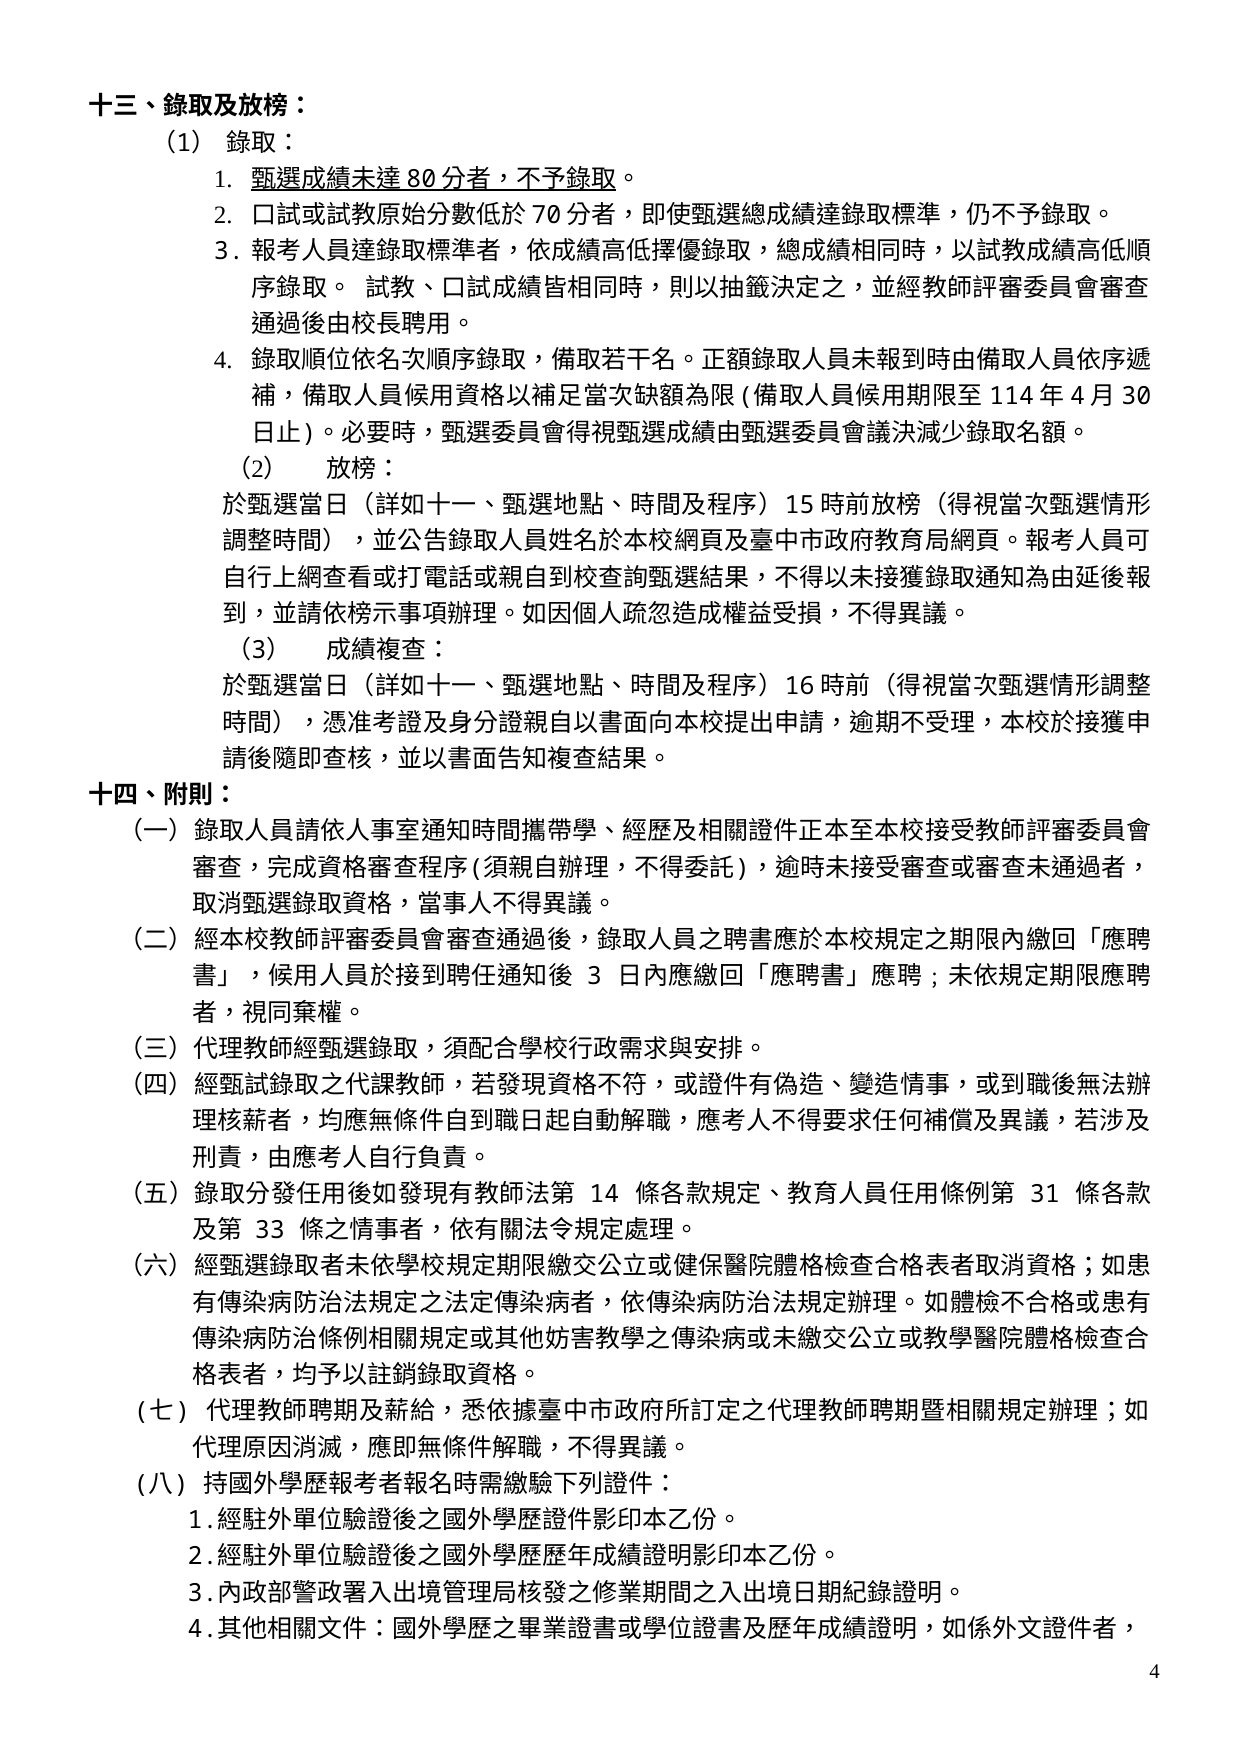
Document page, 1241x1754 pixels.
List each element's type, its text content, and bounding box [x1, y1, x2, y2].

text (七) 代理教師聘期及薪給，悉依據臺中市政府所訂定之代理教師聘期暨相關規定辦理；如代理原因消滅，應即無條件解職，不得異議。 [118, 1391, 1152, 1463]
text （五）錄取分發任用後如發現有教師法第 14 條各款規定、教育人員任用條例第 31 條各款及第 33 條之情事者，依有關法令規定處理。 [118, 1173, 1152, 1246]
list 錄取順位依名次順序錄取，備取若干名。正額錄取人員未報到時由備取人員依序遞補，備取人員候用資格以補足當次缺額為限(備取人員候用期限至114年4月30日止)。必要時，甄選委員會得視甄選成績由甄選委員會議決減少錄取名額。 [214, 339, 1152, 448]
text 十三、錄取及放榜： [89, 86, 1152, 122]
list 口試或試教原始分數低於70分者，即使甄選總成績達錄取標準，仍不予錄取。 [214, 194, 1152, 231]
list 甄選成績未達80分者，不予錄取。 [214, 158, 1152, 194]
text 十四、附則： [89, 774, 1152, 811]
text 2.經駐外單位驗證後之國外學歷歷年成績證明影印本乙份。 [187, 1536, 1152, 1572]
text （三）代理教師經甄選錄取，須配合學校行政需求與安排。 [118, 1028, 1152, 1064]
text （一）錄取人員請依人事室通知時間攜帶學、經歷及相關證件正本至本校接受教師評審委員會審查，完成資格審查程序(須親自辦理，不得委託)，逾時未接受審查或審查未通過者，取消甄選錄取資格，當事人不得異議。 [118, 811, 1152, 919]
list 錄取： [151, 122, 1152, 158]
list 報考人員達錄取標準者，依成績高低擇優錄取，總成績相同時，以試教成績高低順序錄取。 試教、口試成績皆相同時，則以抽籤決定之，並經教師評審委員會審查通過後由校長聘用。 [214, 231, 1152, 339]
text （二）經本校教師評審委員會審查通過後，錄取人員之聘書應於本校規定之期限內繳回「應聘書」，候用人員於接到聘任通知後 3 日內應繳回「應聘書」應聘﹔未依規定期限應聘者，視同棄權。 [118, 919, 1152, 1028]
text 1.經駐外單位驗證後之國外學歷證件影印本乙份。 [187, 1499, 1152, 1536]
text 3.內政部警政署入出境管理局核發之修業期間之入出境日期紀錄證明。 [187, 1572, 1152, 1608]
text 4.其他相關文件：國外學歷之畢業證書或學位證書及歷年成績證明，如係外文證件者， [187, 1608, 1152, 1644]
text (八) 持國外學歷報考者報名時需繳驗下列證件： [118, 1463, 1152, 1499]
text 於甄選當日（詳如十一、甄選地點、時間及程序）16時前（得視當次甄選情形調整時間），憑准考證及身分證親自以書面向本校提出申請，逾期不受理，本校於接獲申請後隨即查核，並以書面告知複查結果。 [222, 666, 1152, 774]
text 於甄選當日（詳如十一、甄選地點、時間及程序）15時前放榜（得視當次甄選情形調整時間），並公告錄取人員姓名於本校網頁及臺中市政府教育局網頁。報考人員可自行上網查看或打電話或親自到校查詢甄選結果，不得以未接獲錄取通知為由延後報到，並請依榜示事項辦理。如因個人疏忽造成權益受損，不得異議。 [222, 484, 1152, 629]
text （六）經甄選錄取者未依學校規定期限繳交公立或健保醫院體格檢查合格表者取消資格；如患有傳染病防治法規定之法定傳染病者，依傳染病防治法規定辦理。如體檢不合格或患有傳染病防治條例相關規定或其他妨害教學之傳染病或未繳交公立或教學醫院體格檢查合格表者，均予以註銷錄取資格。 [118, 1246, 1152, 1391]
list 放榜： [226, 448, 1152, 484]
text （四）經甄試錄取之代課教師，若發現資格不符，或證件有偽造、變造情事，或到職後無法辦理核薪者，均應無條件自到職日起自動解職，應考人不得要求任何補償及異議，若涉及刑責，由應考人自行負責。 [118, 1064, 1152, 1173]
list 成績複查： [226, 629, 1152, 666]
